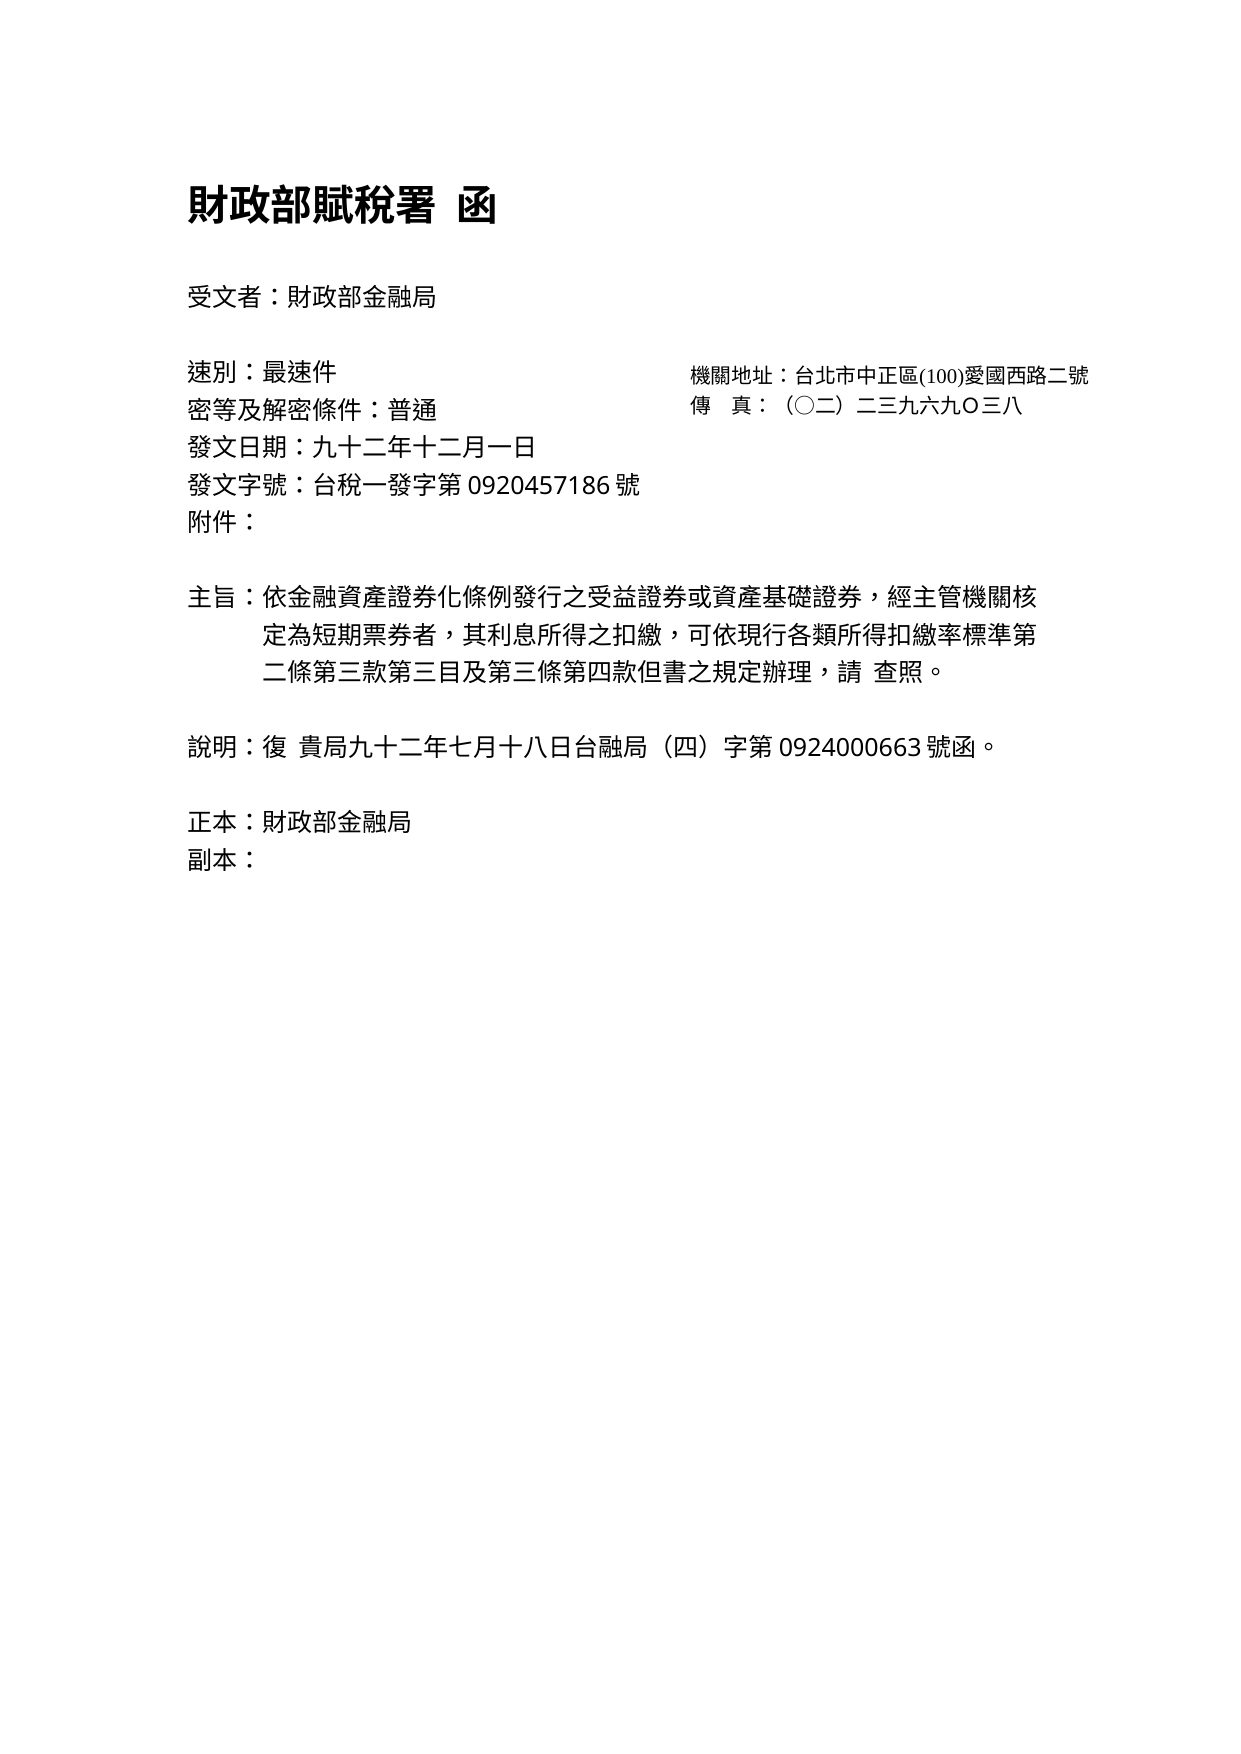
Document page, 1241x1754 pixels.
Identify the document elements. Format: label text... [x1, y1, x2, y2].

text 密等及解密條件：普通 [187, 389, 675, 427]
text 發文日期：九十二年十二月一日 [187, 427, 675, 464]
text 附件： [187, 502, 1053, 539]
text 傳 真：（○二）二三九六九Ｏ三八 [690, 390, 1091, 420]
text 速別：最速件 [187, 352, 1106, 485]
text 副本： [187, 839, 1053, 877]
text 機關地址：台北市中正區(100)愛國西路二號 [690, 359, 1091, 390]
text 主旨：依金融資產證券化條例發行之受益證券或資產基礎證券，經主管機關核定為短期票券者，其利息所得之扣繳，可依現行各類所得扣繳率標準第二條第三款第三目及第三條第四款但書之規定辦理，請 查照。 [187, 577, 1053, 689]
text 說明：復 貴局九十二年七月十八日台融局（四）字第0924000663號函。 [187, 727, 1053, 764]
text 財政部賦稅署 函 [187, 164, 1053, 239]
text 正本：財政部金融局 [187, 802, 1053, 839]
text 發文字號：台稅一發字第0920457186號 [187, 464, 1053, 502]
text 受文者：財政部金融局 [187, 277, 1053, 314]
